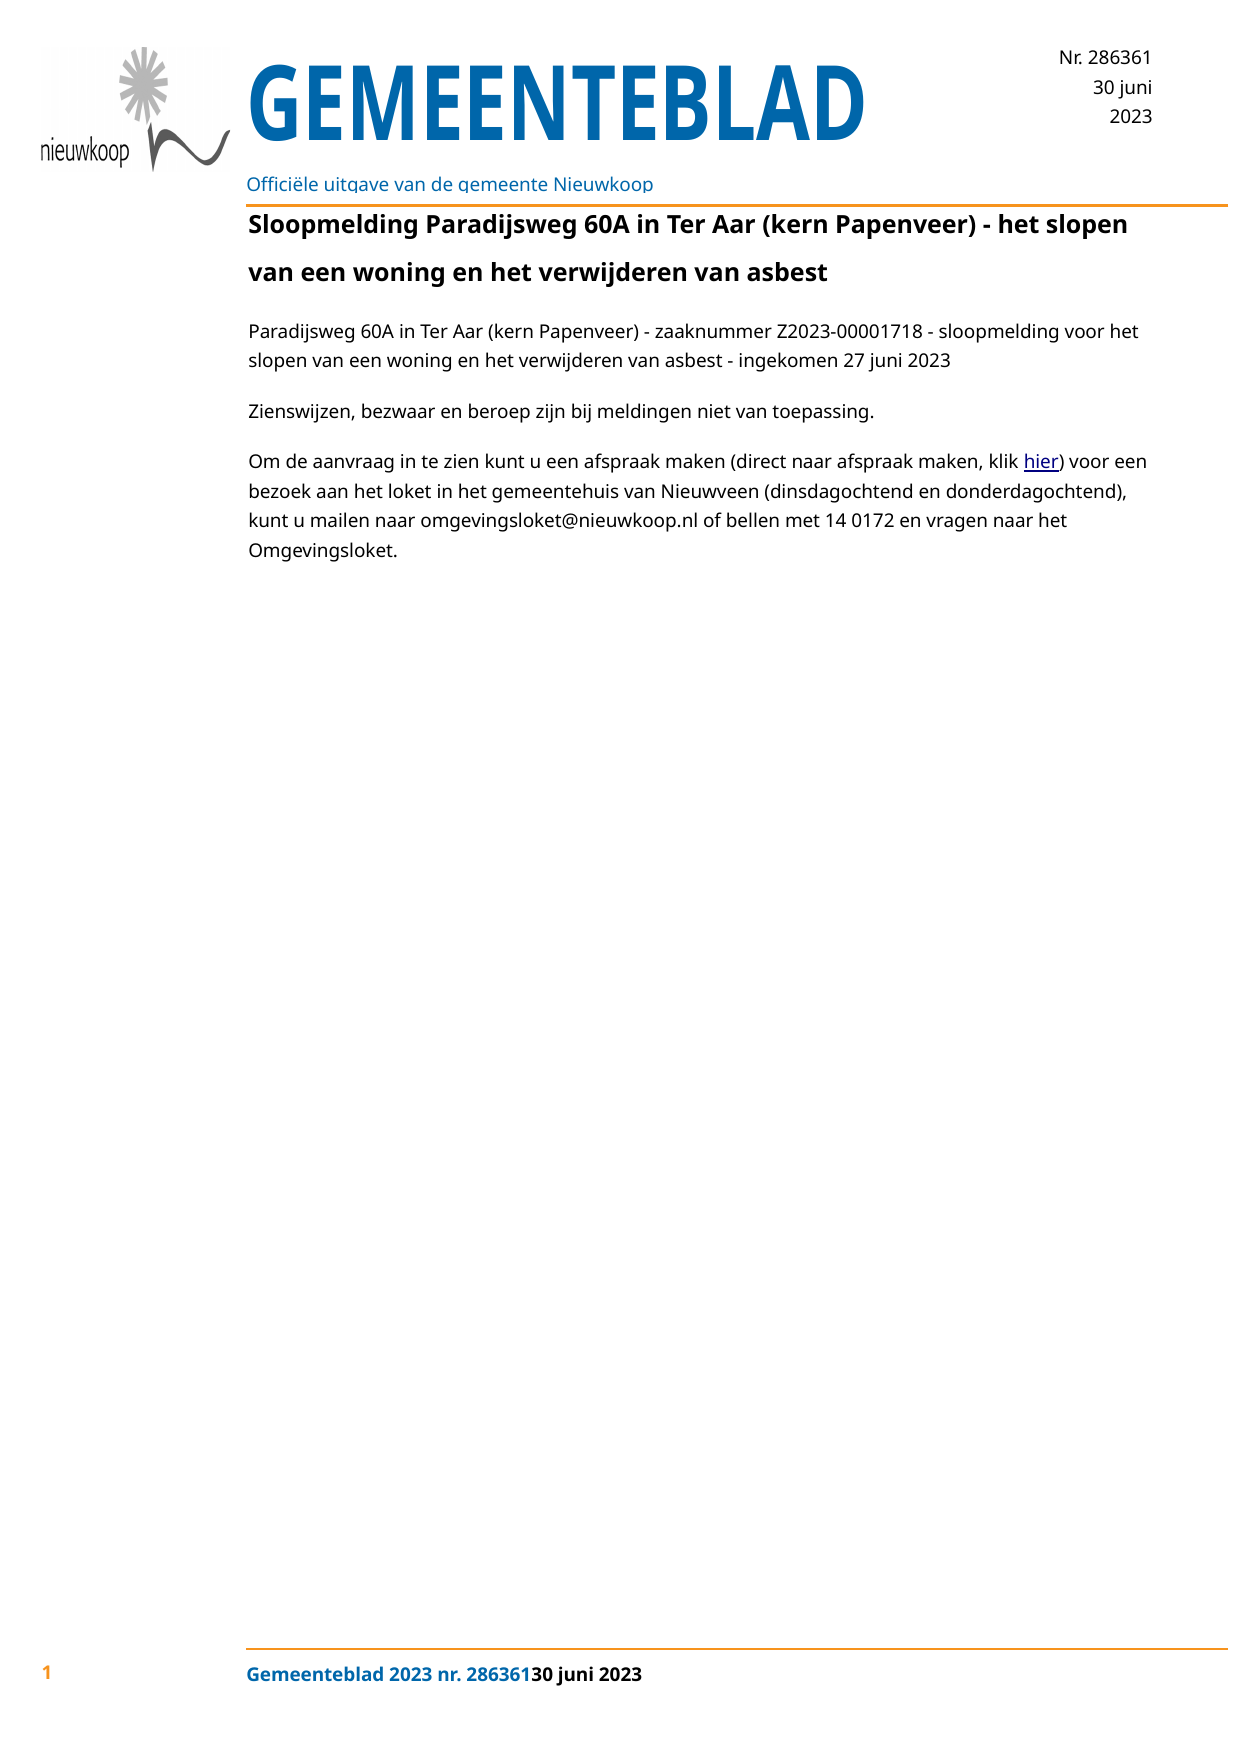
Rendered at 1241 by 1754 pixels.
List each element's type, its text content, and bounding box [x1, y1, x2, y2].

text Paradijsweg 60A in Ter Aar (kern Papenveer) - zaaknummer Z2023-00001718 - sloopmelding voor het slopen van een woning en het verwijderen van asbest - ingekomen 27 juni 2023 [248, 318, 1152, 373]
picture [41, 47, 231, 172]
text Om de aanvraag in te zien kunt u een afspraak maken (direct naar afspraak maken, klik hier) voor een bezoek aan het loket in het gemeentehuis van Nieuwveen (dinsdagochtend en donderdagochtend), kunt u mailen naar omgevingsloket@nieuwkoop.nl of bellen met 14 0172 en vragen naar het Omgevingsloket. [248, 448, 1152, 563]
text Sloopmelding Paradijsweg 60A in Ter Aar (kern Papenveer) - het slopen van een woning en het verwijderen van asbest [248, 207, 1152, 288]
text Zienswijzen, bezwaar en beroep zijn bij meldingen niet van toepassing. [248, 398, 1152, 424]
